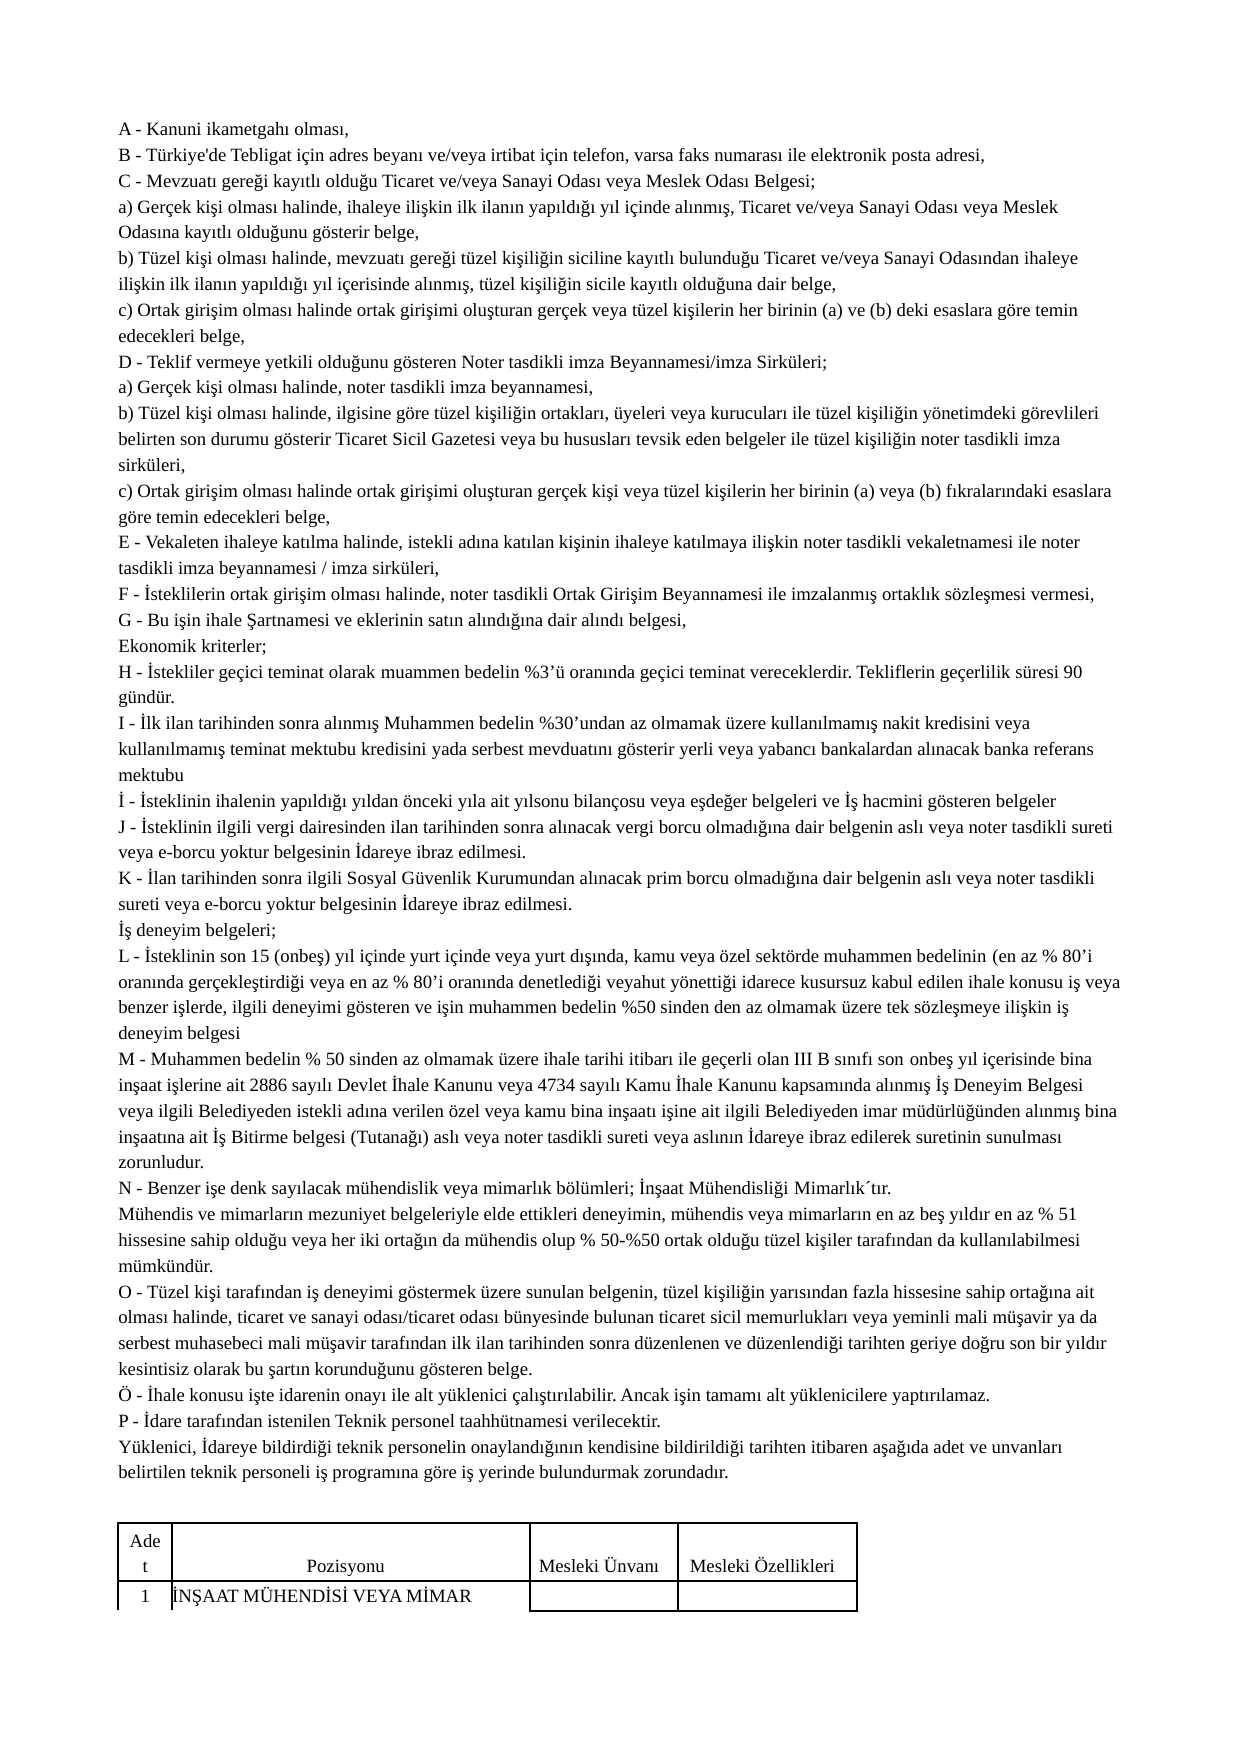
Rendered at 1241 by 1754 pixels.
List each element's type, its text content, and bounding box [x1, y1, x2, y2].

text a) Gerçek kişi olması halinde, ihaleye ilişkin ilk ilanın yapıldığı yıl içinde alınmış, Ticaret ve/veya Sanayi Odası veya Meslek Odasına kayıtlı olduğunu gösterir belge, [118, 196, 1122, 243]
text Ekonomik kriterler; [118, 635, 1122, 656]
text B - Türkiye'de Tebligat için adres beyanı ve/veya irtibat için telefon, varsa faks numarası ile elektronik posta adresi, [118, 144, 1122, 166]
table_cell 1 [119, 1582, 171, 1610]
text Mühendis ve mimarların mezuniyet belgeleriyle elde ettikleri deneyimin, mühendis veya mimarların en az beş yıldır en az % 51 hissesine sahip olduğu veya her iki ortağın da mühendis olup % 50-%50 ortak olduğu tüzel kişiler tarafından da kullanılabilmesi mümkündür. [118, 1203, 1122, 1276]
text İş deneyim belgeleri; [118, 919, 1122, 941]
text P - İdare tarafından istenilen Teknik personel taahhütnamesi verilecektir. [118, 1410, 1122, 1431]
table_header Mesleki Özellikleri [679, 1524, 856, 1580]
text b) Tüzel kişi olması halinde, ilgisine göre tüzel kişiliğin ortakları, üyeleri veya kurucuları ile tüzel kişiliğin yönetimdeki görevlileri belirten son durumu gösterir Ticaret Sicil Gazetesi veya bu hususları tevsik eden belgeler ile tüzel kişiliğin noter tasdikli imza sirküleri, [118, 402, 1122, 476]
text Ö - İhale konusu işte idarenin onayı ile alt yüklenici çalıştırılabilir. Ancak işin tamamı alt yüklenicilere yaptırılamaz. [118, 1384, 1122, 1406]
text F - İsteklilerin ortak girişim olması halinde, noter tasdikli Ortak Girişim Beyannamesi ile imzalanmış ortaklık sözleşmesi vermesi, [118, 583, 1122, 605]
table_cell [679, 1582, 856, 1610]
table_cell [531, 1582, 677, 1610]
text O - Tüzel kişi tarafından iş deneyimi göstermek üzere sunulan belgenin, tüzel kişiliğin yarısından fazla hissesine sahip ortağına ait olması halinde, ticaret ve sanayi odası/ticaret odası bünyesinde bulunan ticaret sicil memurlukları veya yeminli mali müşavir ya da serbest muhasebeci mali müşavir tarafından ilk ilan tarihinden sonra düzenlenen ve düzenlendiği tarihten geriye doğru son bir yıldır kesintisiz olarak bu şartın korunduğunu gösteren belge. [118, 1281, 1122, 1380]
table_header Adet [119, 1524, 171, 1580]
text a) Gerçek kişi olması halinde, noter tasdikli imza beyannamesi, [118, 376, 1122, 398]
table_header Mesleki Ünvanı [531, 1524, 677, 1580]
text İ - İsteklinin ihalenin yapıldığı yıldan önceki yıla ait yılsonu bilançosu veya eşdeğer belgeleri ve İş hacmini gösteren belgeler [118, 790, 1122, 811]
text Yüklenici, İdareye bildirdiği teknik personelin onaylandığının kendisine bildirildiği tarihten itibaren aşağıda adet ve unvanları belirtilen teknik personeli iş programına göre iş yerinde bulundurmak zorundadır. [118, 1436, 1122, 1483]
text H - İstekliler geçici teminat olarak muammen bedelin %3’ü oranında geçici teminat vereceklerdir. Tekliflerin geçerlilik süresi 90 gündür. [118, 661, 1122, 708]
text I - İlk ilan tarihinden sonra alınmış Muhammen bedelin %30’undan az olmamak üzere kullanılmamış nakit kredisini veya kullanılmamış teminat mektubu kredisini yada serbest mevduatını gösterir yerli veya yabancı bankalardan alınacak banka referans mektubu [118, 712, 1122, 786]
text E - Vekaleten ihaleye katılma halinde, istekli adına katılan kişinin ihaleye katılmaya ilişkin noter tasdikli vekaletnamesi ile noter tasdikli imza beyannamesi / imza sirküleri, [118, 531, 1122, 579]
text N - Benzer işe denk sayılacak mühendislik veya mimarlık bölümleri; İnşaat Mühendisliği Mimarlık´tır. [118, 1177, 1122, 1199]
text L - İsteklinin son 15 (onbeş) yıl içinde yurt içinde veya yurt dışında, kamu veya özel sektörde muhammen bedelinin (en az % 80’i oranında gerçekleştirdiği veya en az % 80’i oranında denetlediği veyahut yönettiği idarece kusursuz kabul edilen ihale konusu iş veya benzer işlerde, ilgili deneyimi gösteren ve işin muhammen bedelin %50 sinden den az olmamak üzere tek sözleşmeye ilişkin iş deneyim belgesi [118, 945, 1122, 1044]
table_cell İNŞAAT MÜHENDİSİ VEYA MİMAR [173, 1582, 529, 1610]
table_header Pozisyonu [173, 1524, 529, 1580]
text D - Teklif vermeye yetkili olduğunu gösteren Noter tasdikli imza Beyannamesi/imza Sirküleri; [118, 351, 1122, 372]
text c) Ortak girişim olması halinde ortak girişimi oluşturan gerçek kişi veya tüzel kişilerin her birinin (a) veya (b) fıkralarındaki esaslara göre temin edecekleri belge, [118, 480, 1122, 527]
text K - İlan tarihinden sonra ilgili Sosyal Güvenlik Kurumundan alınacak prim borcu olmadığına dair belgenin aslı veya noter tasdikli sureti veya e-borcu yoktur belgesinin İdareye ibraz edilmesi. [118, 867, 1122, 915]
text J - İsteklinin ilgili vergi dairesinden ilan tarihinden sonra alınacak vergi borcu olmadığına dair belgenin aslı veya noter tasdikli sureti veya e-borcu yoktur belgesinin İdareye ibraz edilmesi. [118, 816, 1122, 863]
text b) Tüzel kişi olması halinde, mevzuatı gereği tüzel kişiliğin siciline kayıtlı bulunduğu Ticaret ve/veya Sanayi Odasından ihaleye ilişkin ilk ilanın yapıldığı yıl içerisinde alınmış, tüzel kişiliğin sicile kayıtlı olduğuna dair belge, [118, 247, 1122, 295]
text c) Ortak girişim olması halinde ortak girişimi oluşturan gerçek veya tüzel kişilerin her birinin (a) ve (b) deki esaslara göre temin edecekleri belge, [118, 299, 1122, 346]
text A - Kanuni ikametgahı olması, [118, 118, 1122, 140]
text M - Muhammen bedelin % 50 sinden az olmamak üzere ihale tarihi itibarı ile geçerli olan III B sınıfı son onbeş yıl içerisinde bina inşaat işlerine ait 2886 sayılı Devlet İhale Kanunu veya 4734 sayılı Kamu İhale Kanunu kapsamında alınmış İş Deneyim Belgesi veya ilgili Belediyeden istekli adına verilen özel veya kamu bina inşaatı işine ait ilgili Belediyeden imar müdürlüğünden alınmış bina inşaatına ait İş Bitirme belgesi (Tutanağı) aslı veya noter tasdikli sureti veya aslının İdareye ibraz edilerek suretinin sunulması zorunludur. [118, 1048, 1122, 1173]
text G - Bu işin ihale Şartnamesi ve eklerinin satın alındığına dair alındı belgesi, [118, 609, 1122, 631]
text C - Mevzuatı gereği kayıtlı olduğu Ticaret ve/veya Sanayi Odası veya Meslek Odası Belgesi; [118, 170, 1122, 191]
